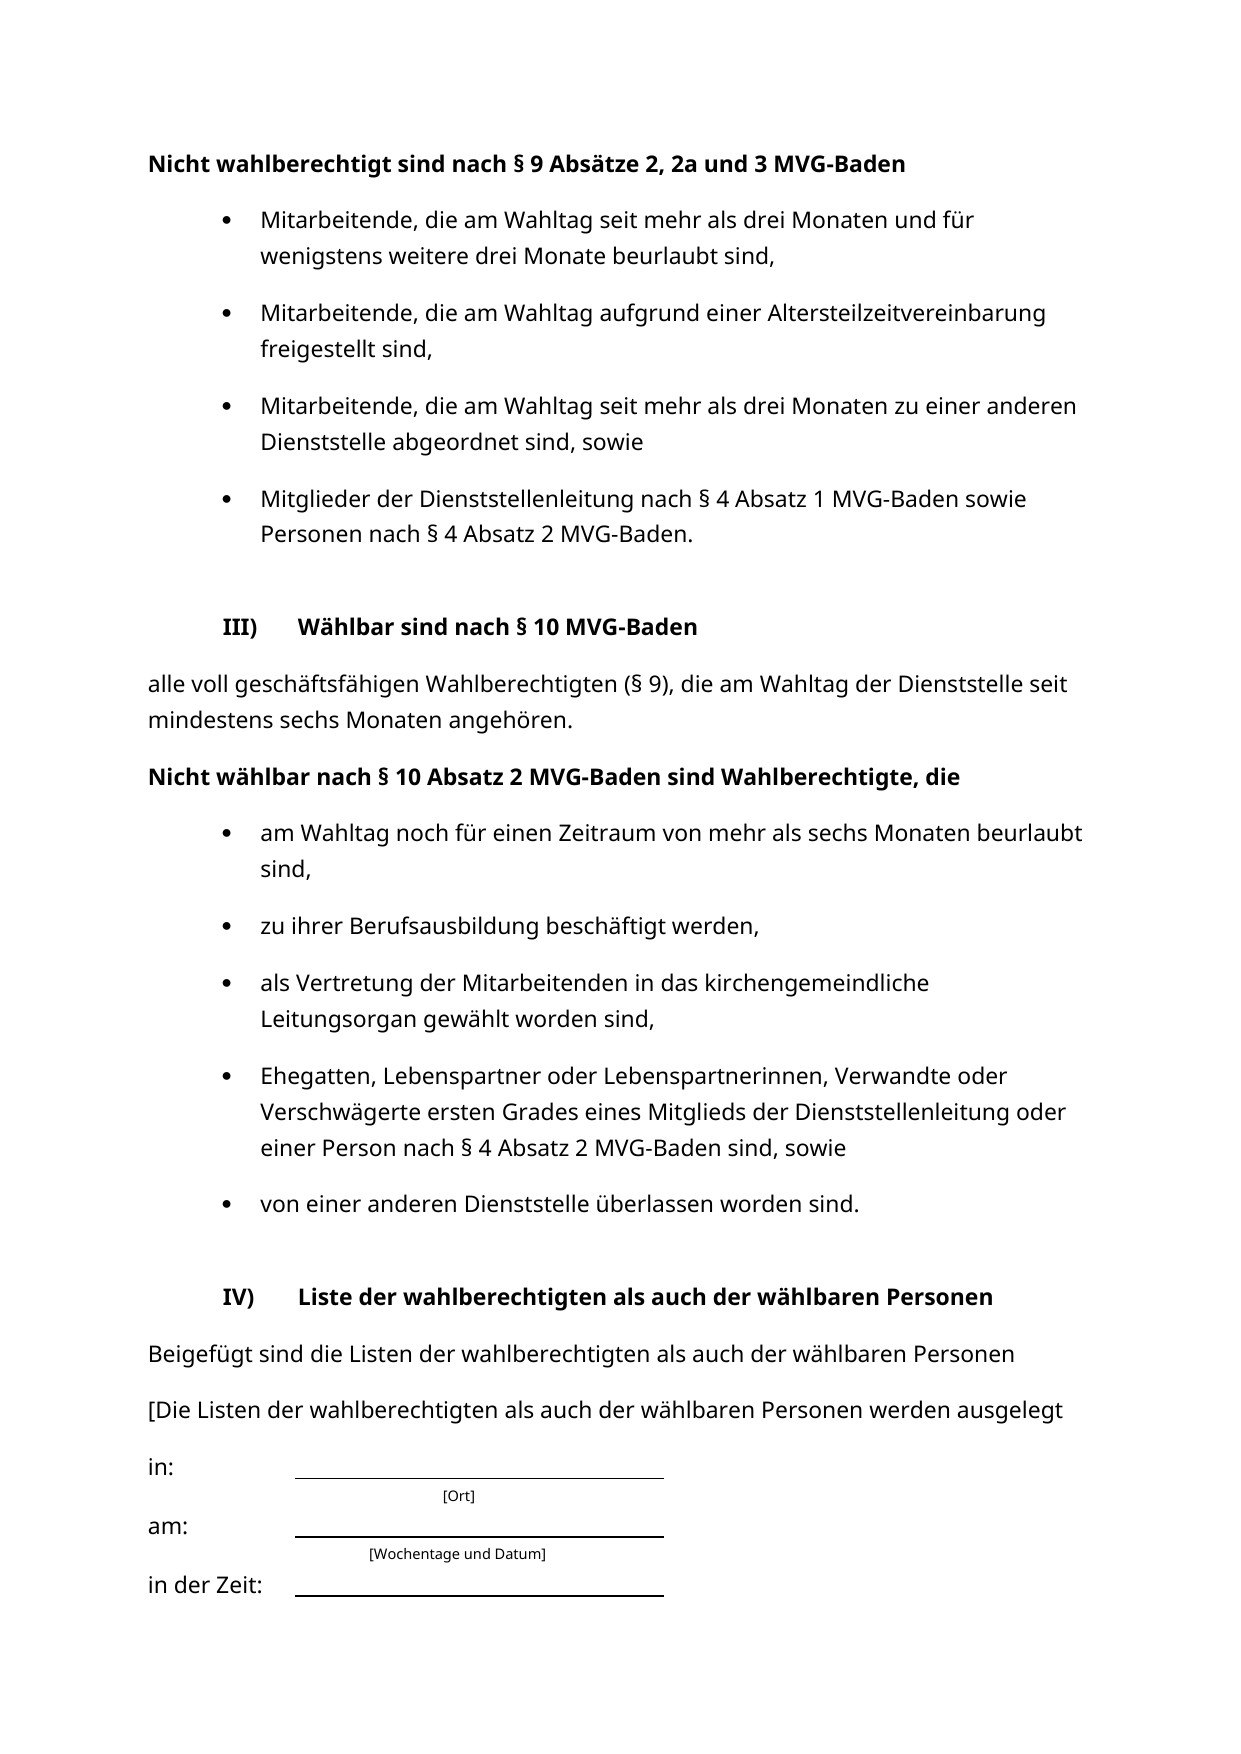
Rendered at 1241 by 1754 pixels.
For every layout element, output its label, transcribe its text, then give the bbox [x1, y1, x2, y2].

text Beigefügt sind die Listen der wahlberechtigten als auch der wählbaren Personen [148, 1338, 1093, 1369]
list von einer anderen Dienststelle überlassen worden sind. [223, 1188, 1093, 1255]
list zu ihrer Berufsausbildung beschäftigt werden, [223, 910, 1093, 941]
text [Die Listen der wahlberechtigten als auch der wählbaren Personen werden ausgelegt [148, 1394, 1093, 1426]
text Nicht wählbar nach § 10 Absatz 2 MVG-Baden sind Wahlberechtigte, die [148, 761, 1093, 792]
list am Wahltag noch für einen Zeitraum von mehr als sechs Monaten beurlaubt sind, [223, 817, 1093, 884]
list Mitarbeitende, die am Wahltag seit mehr als drei Monaten und für wenigstens weitere drei Monate beurlaubt sind, [223, 204, 1093, 272]
list Mitarbeitende, die am Wahltag seit mehr als drei Monaten zu einer anderen Dienststelle abgeordnet sind, sowie [223, 390, 1093, 457]
list Ehegatten, Lebenspartner oder Lebenspartnerinnen, Verwandte oder Verschwägerte ersten Grades eines Mitglieds der Dienststellenleitung oder einer Person nach § 4 Absatz 2 MVG-Baden sind, sowie [223, 1059, 1093, 1163]
text alle voll geschäftsfähigen Wahlberechtigten (§ 9), die am Wahltag der Dienststelle seit mindestens sechs Monaten angehören. [148, 668, 1093, 735]
text Nicht wahlberechtigt sind nach § 9 Absätze 2, 2a und 3 MVG-Baden [148, 148, 1093, 179]
list Mitarbeitende, die am Wahltag aufgrund einer Altersteilzeitvereinbarung freigestellt sind, [223, 297, 1093, 364]
text in: [Ort] am: [Wochentage und Datum] in der Zeit: [148, 1451, 1093, 1600]
list Wählbar sind nach § 10 MVG-Baden [223, 611, 1093, 642]
list Liste der wahlberechtigten als auch der wählbaren Personen [223, 1281, 1093, 1312]
list als Vertretung der Mitarbeitenden in das kirchengemeindliche Leitungsorgan gewählt worden sind, [223, 967, 1093, 1034]
list Mitglieder der Dienststellenleitung nach § 4 Absatz 1 MVG-Baden sowie Personen nach § 4 Absatz 2 MVG-Baden. [223, 482, 1093, 586]
